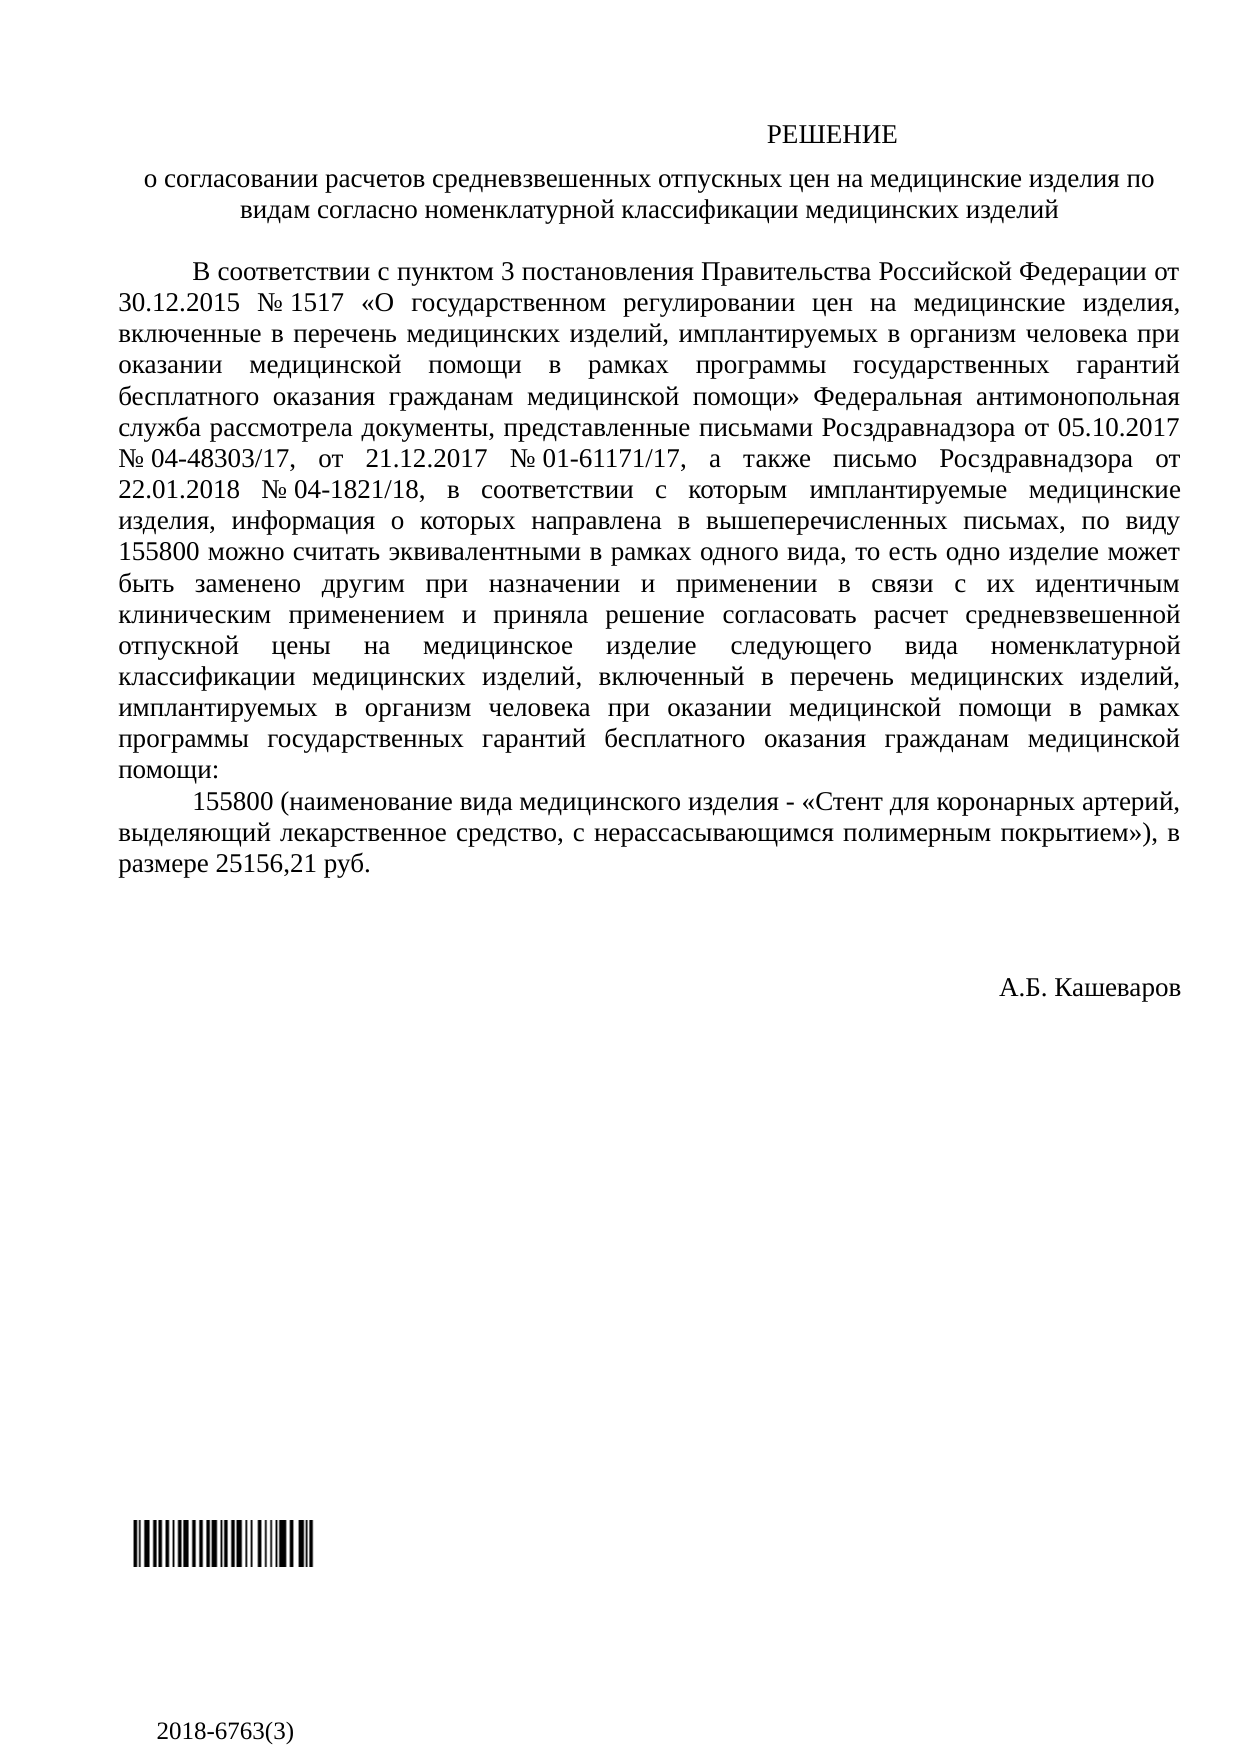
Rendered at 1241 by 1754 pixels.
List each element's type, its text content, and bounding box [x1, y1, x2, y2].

picture [118, 1520, 331, 1567]
text 155800 (наименование вида медицинского изделия - «Стент для коронарных артерий, выделяющий лекарственное средство, с нерассасывающимся полимерным покрытием»), в размере 25156,21 руб. [118, 785, 1181, 878]
text В соответствии с пунктом 3 постановления Правительства Российской Федерации от 30.12.2015 № 1517 «О государственном регулировании цен на медицинские изделия, включенные в перечень медицинских изделий, имплантируемых в организм человека при оказании медицинской помощи в рамках программы государственных гарантий бесплатного оказания гражданам медицинской помощи» Федеральная антимонопольная служба рассмотрела документы, представленные письмами Росздравнадзора от 05.10.2017 № 04-48303/17, от 21.12.2017 № 01-61171/17, а также письмо Росздравнадзора от 22.01.2018 № 04-1821/18, в соответствии с которым имплантируемые медицинские изделия, информация о которых направлена в вышеперечисленных письмах, по виду 155800 можно считать эквивалентными в рамках одного вида, то есть одно изделие может быть заменено другим при назначении и применении в связи с их идентичным клиническим применением и приняла решение согласовать расчет средневзвешенной отпускной цены на медицинское изделие следующего вида номенклатурной классификации медицинских изделий, включенный в перечень медицинских изделий, имплантируемых в организм человека при оказании медицинской помощи в рамках программы государственных гарантий бесплатного оказания гражданам медицинской помощи: [118, 255, 1181, 785]
text о согласовании расчетов средневзвешенных отпускных цен на медицинские изделия по видам согласно номенклатурной классификации медицинских изделий [118, 162, 1181, 224]
